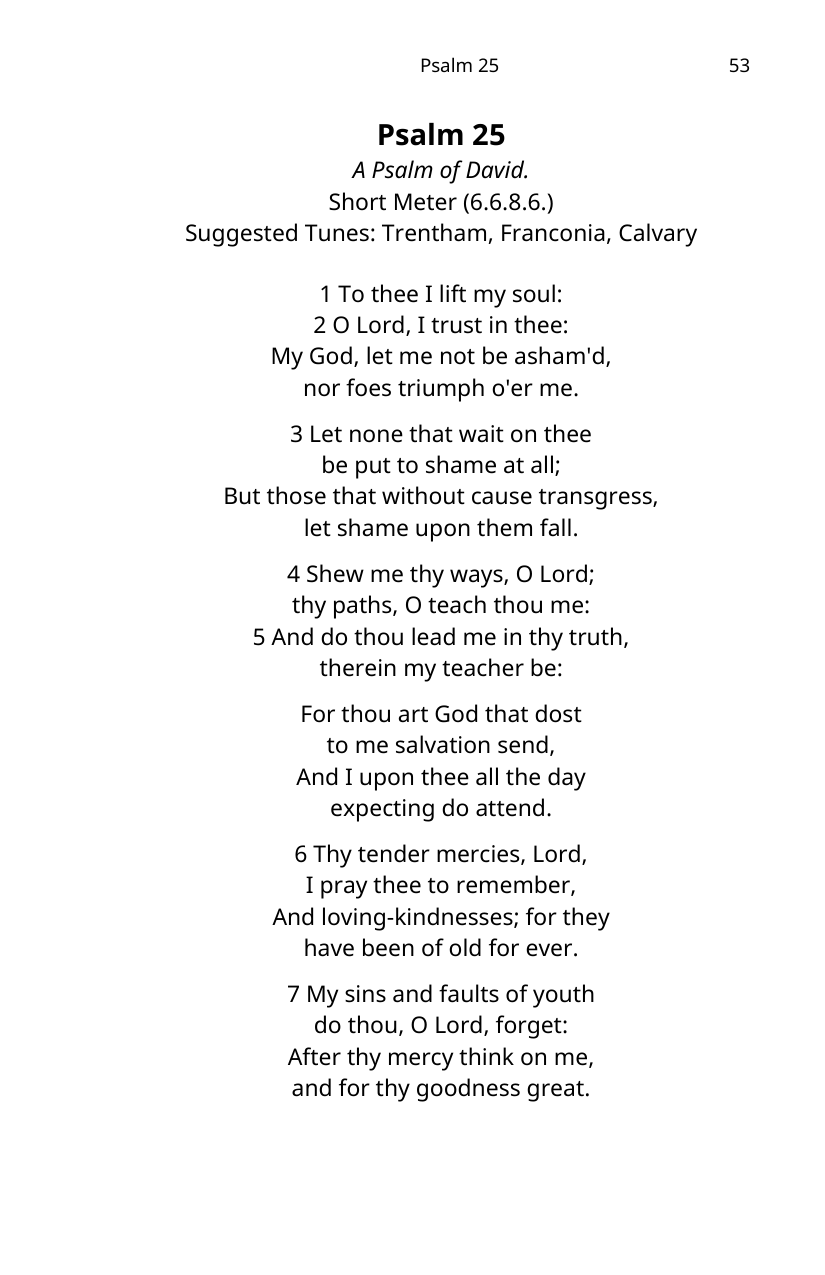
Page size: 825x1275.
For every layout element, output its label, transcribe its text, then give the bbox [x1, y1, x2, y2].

subtitle Psalm 25 [132, 112, 750, 154]
text 3 Let none that wait on thee be put to shame at all; But those that without cause transgress, let shame upon them fall. [132, 418, 750, 543]
text Suggested Tunes: Trentham, Franconia, Calvary [132, 217, 750, 248]
text 7 My sins and faults of youth do thou, O Lord, forget: After thy mercy think on me, and for thy goodness great. [132, 978, 750, 1103]
subtitle Short Meter (6.6.8.6.) [132, 186, 750, 217]
text 1 To thee I lift my soul: 2 O Lord, I trust in thee: My God, let me not be asham'd, nor foes triumph o'er me. [132, 278, 750, 403]
text A Psalm of David. [132, 154, 750, 186]
text For thou art God that dost to me salvation send, And I upon thee all the day expecting do attend. [132, 698, 750, 823]
text 6 Thy tender mercies, Lord, I pray thee to remember, And loving-kindnesses; for they have been of old for ever. [132, 838, 750, 963]
text 4 Shew me thy ways, O Lord; thy paths, O teach thou me: 5 And do thou lead me in thy truth, therein my teacher be: [132, 558, 750, 683]
